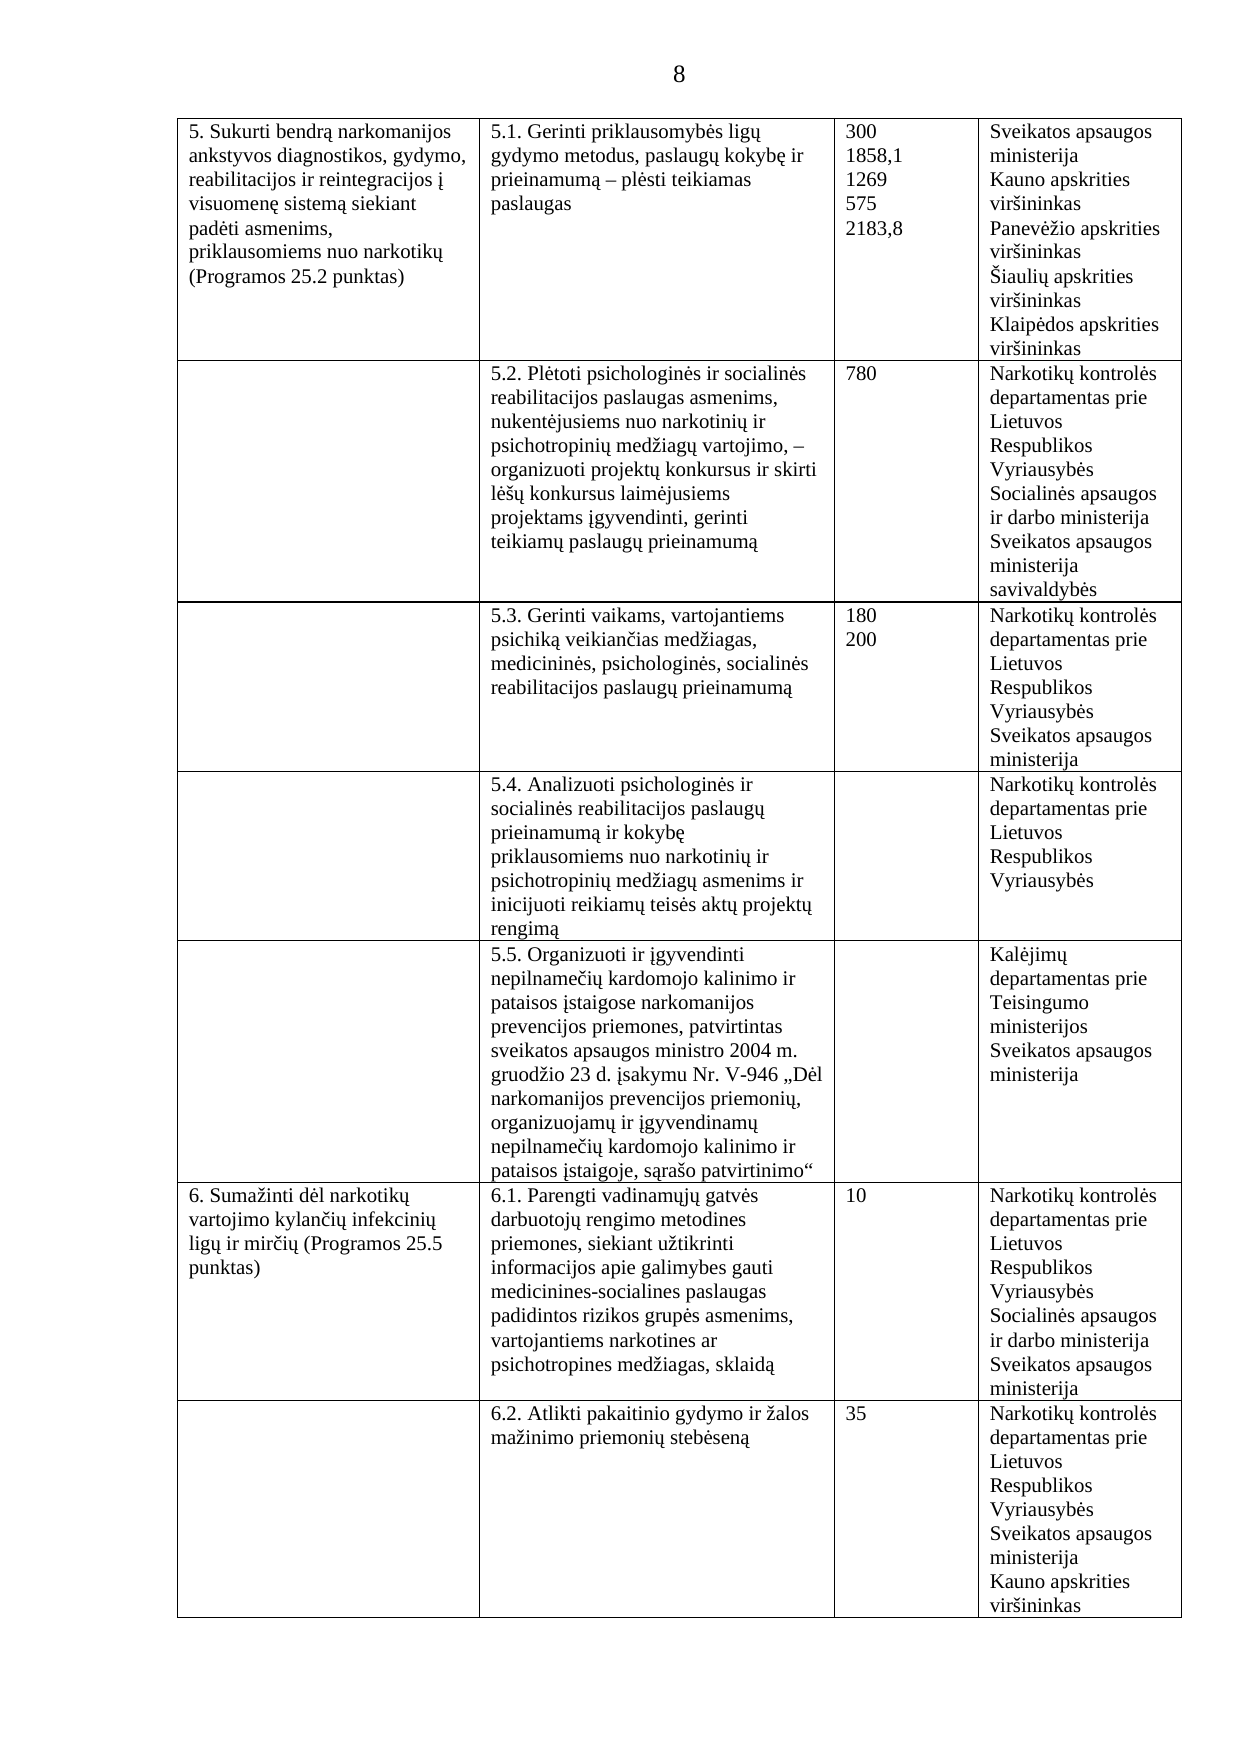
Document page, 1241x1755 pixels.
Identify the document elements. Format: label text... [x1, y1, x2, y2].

table_cell 10 [835, 1183, 978, 1400]
table_cell 5.5. Organizuoti ir įgyvendinti nepilnamečių kardomojo kalinimo ir pataisos įstaigose narkomanijos prevencijos priemones, patvirtintas sveikatos apsaugos ministro 2004 m. gruodžio 23 d. įsakymu Nr. V-946 „Dėl narkomanijos prevencijos priemonių, organizuojamų ir įgyvendinamų nepilnamečių kardomojo kalinimo ir pataisos įstaigoje, sąrašo patvirtinimo“ [480, 941, 834, 1182]
table_cell 5.3. Gerinti vaikams, vartojantiems psichiką veikiančias medžiagas, medicininės, psichologinės, socialinės reabilitacijos paslaugų prieinamumą [480, 603, 834, 771]
table_cell 180 200 [835, 603, 978, 771]
table_cell [178, 361, 479, 601]
table_cell 6.1. Parengti vadinamųjų gatvės darbuotojų rengimo metodines priemones, siekiant užtikrinti informacijos apie galimybes gauti medicinines-socialines paslaugas padidintos rizikos grupės asmenims, vartojantiems narkotines ar psichotropines medžiagas, sklaidą [480, 1183, 834, 1400]
table_cell Narkotikų kontrolės departamentas prie Lietuvos Respublikos Vyriausybės Sveikatos apsaugos ministerija [979, 603, 1181, 771]
table_cell 5.1. Gerinti priklausomybės ligų gydymo metodus, paslaugų kokybę ir prieinamumą – plėsti teikiamas paslaugas [480, 119, 834, 360]
table_cell [835, 772, 978, 940]
table_cell [835, 941, 978, 1182]
table_cell Narkotikų kontrolės departamentas prie Lietuvos Respublikos Vyriausybės Sveikatos apsaugos ministerija Kauno apskrities viršininkas [979, 1401, 1181, 1617]
table_cell 300 1858,1 1269 575 2183,8 [835, 119, 978, 360]
table_cell 5.4. Analizuoti psichologinės ir socialinės reabilitacijos paslaugų prieinamumą ir kokybę priklausomiems nuo narkotinių ir psichotropinių medžiagų asmenims ir inicijuoti reikiamų teisės aktų projektų rengimą [480, 772, 834, 940]
table_cell 6. Sumažinti dėl narkotikų vartojimo kylančių infekcinių ligų ir mirčių (Programos 25.5 punktas) [178, 1183, 479, 1400]
table_cell [178, 941, 479, 1182]
table_cell 6.2. Atlikti pakaitinio gydymo ir žalos mažinimo priemonių stebėseną [480, 1401, 834, 1617]
table_cell Narkotikų kontrolės departamentas prie Lietuvos Respublikos Vyriausybės [979, 772, 1181, 940]
table_cell Kalėjimų departamentas prie Teisingumo ministerijos Sveikatos apsaugos ministerija [979, 941, 1181, 1182]
table_cell Sveikatos apsaugos ministerija Kauno apskrities viršininkas Panevėžio apskrities viršininkas Šiaulių apskrities viršininkas Klaipėdos apskrities viršininkas [979, 119, 1181, 360]
table_cell [178, 772, 479, 940]
table_cell 5. Sukurti bendrą narkomanijos ankstyvos diagnostikos, gydymo, reabilitacijos ir reintegracijos į visuomenę sistemą siekiant padėti asmenims, priklausomiems nuo narkotikų (Programos 25.2 punktas) [178, 119, 479, 360]
table_cell Narkotikų kontrolės departamentas prie Lietuvos Respublikos Vyriausybės Socialinės apsaugos ir darbo ministerija Sveikatos apsaugos ministerija [979, 1183, 1181, 1400]
table_cell [178, 1401, 479, 1617]
table_cell 780 [835, 361, 978, 601]
table_cell Narkotikų kontrolės departamentas prie Lietuvos Respublikos Vyriausybės Socialinės apsaugos ir darbo ministerija Sveikatos apsaugos ministerija savivaldybės [979, 361, 1181, 601]
table_cell [178, 603, 479, 771]
table_cell 35 [835, 1401, 978, 1617]
table_cell 5.2. Plėtoti psichologinės ir socialinės reabilitacijos paslaugas asmenims, nukentėjusiems nuo narkotinių ir psichotropinių medžiagų vartojimo, – organizuoti projektų konkursus ir skirti lėšų konkursus laimėjusiems projektams įgyvendinti, gerinti teikiamų paslaugų prieinamumą [480, 361, 834, 601]
